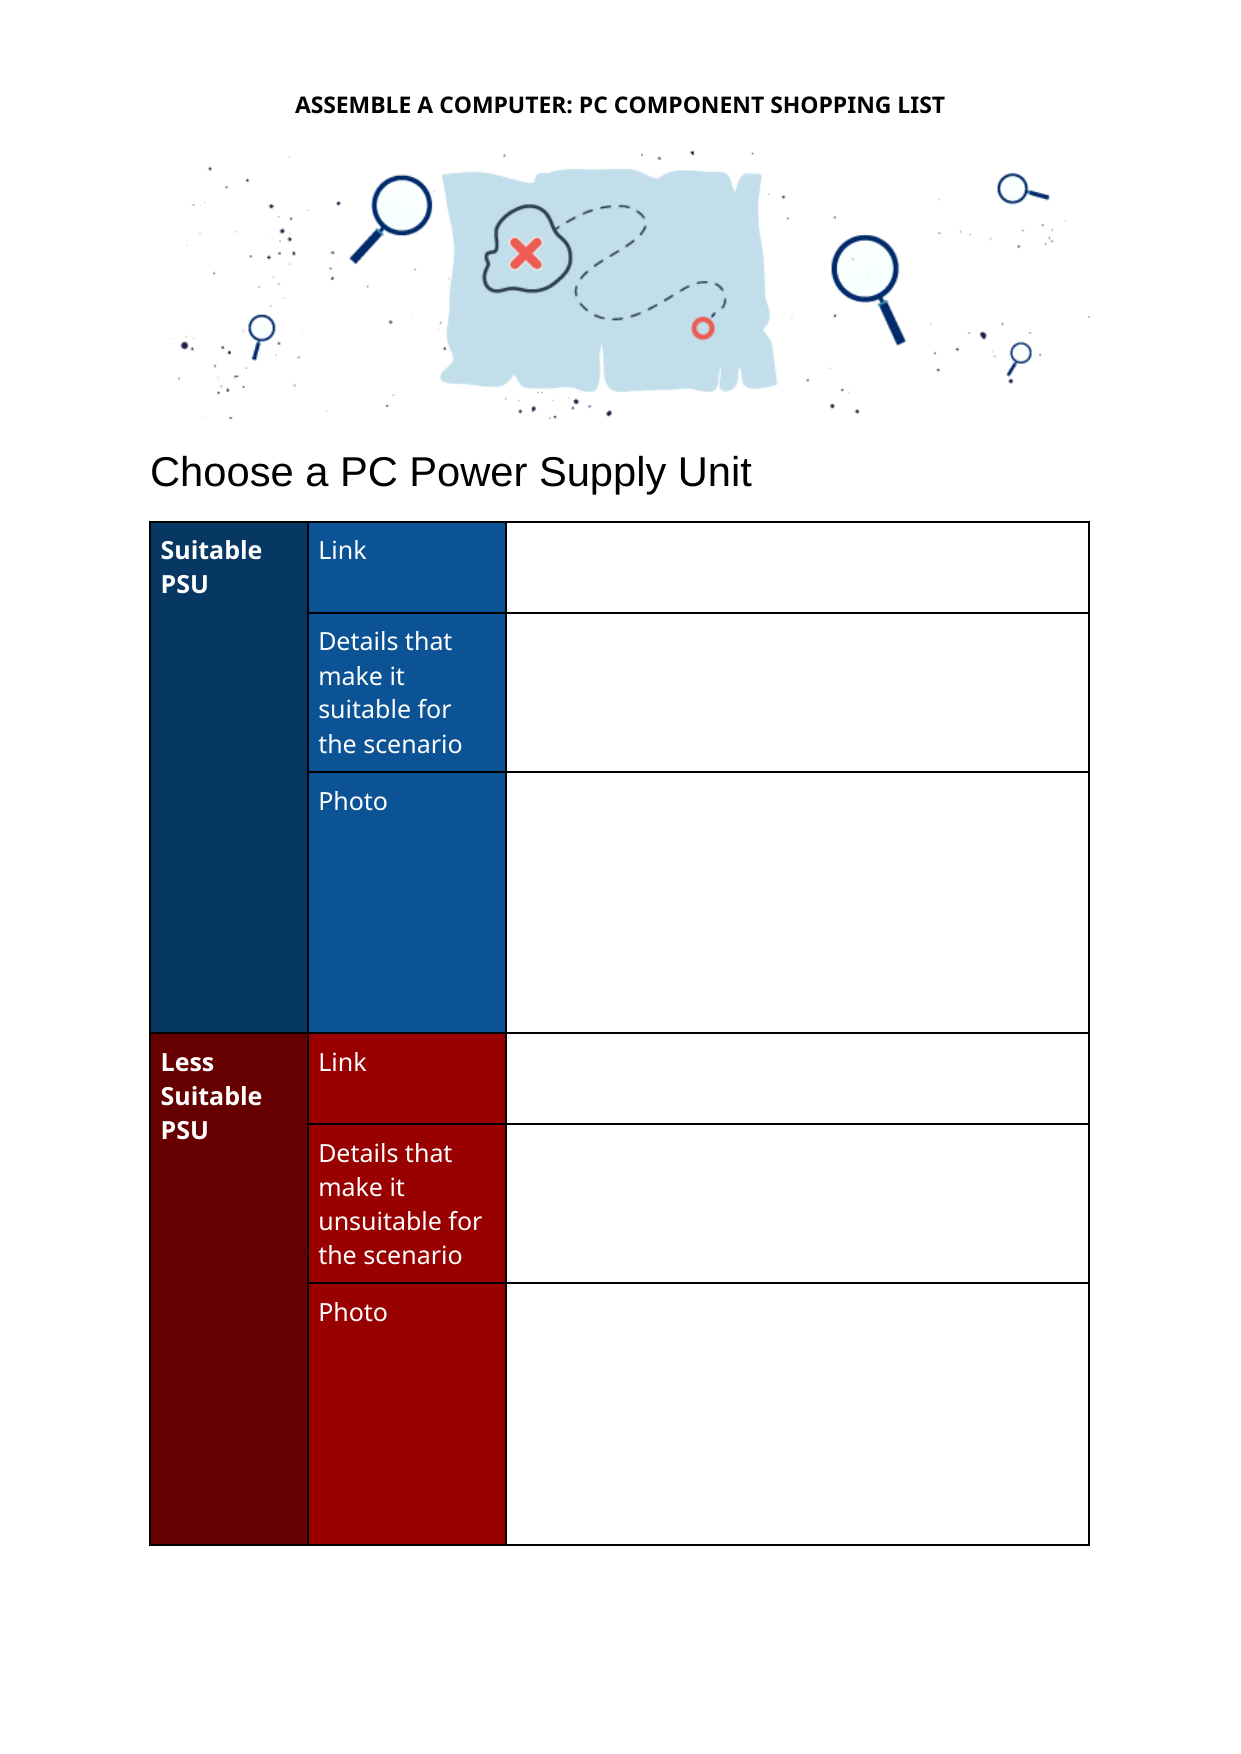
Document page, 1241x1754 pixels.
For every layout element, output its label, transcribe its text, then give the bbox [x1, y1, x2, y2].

table_cell Details that make it suitable for the scenario [309, 614, 505, 771]
table_cell [507, 614, 1088, 771]
table_cell [507, 1284, 1088, 1544]
table_cell [507, 773, 1088, 1032]
table_cell Photo [309, 1284, 505, 1544]
table_cell [507, 1034, 1088, 1123]
table_cell Less Suitable PSU [151, 1034, 307, 1544]
table_cell [507, 1125, 1088, 1282]
subtitle Choose a PC Power Supply Unit [150, 448, 1090, 496]
table_cell Details that make it unsuitable for the scenario [309, 1125, 505, 1282]
table_cell Photo [309, 773, 505, 1032]
table_header Link [309, 523, 505, 612]
table_cell Link [309, 1034, 505, 1123]
picture [150, 150, 1091, 419]
table_header [507, 523, 1088, 612]
table_header Suitable PSU [151, 523, 307, 1032]
